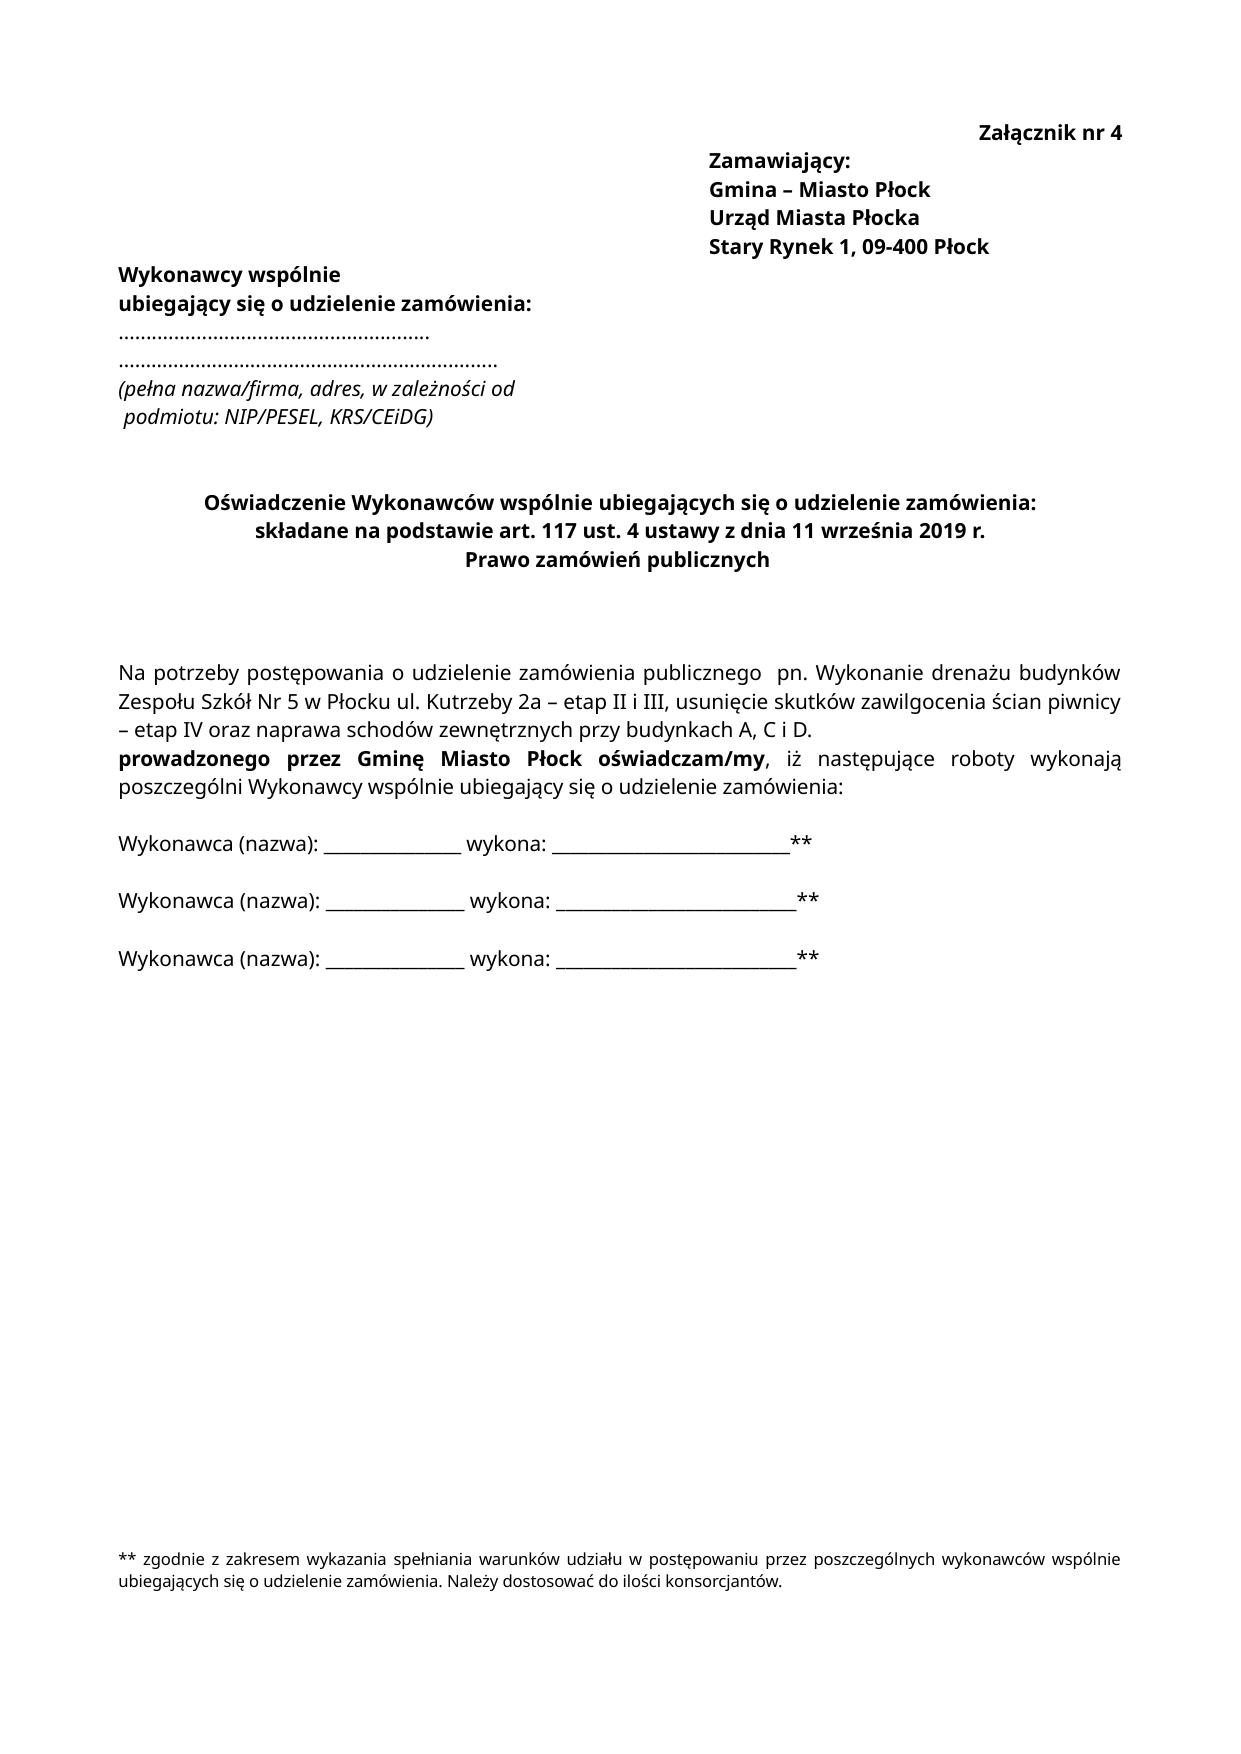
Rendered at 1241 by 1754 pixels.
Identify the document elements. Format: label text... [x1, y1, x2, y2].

text (pełna nazwa/firma, adres, w zależności od [118, 374, 1122, 402]
text Gmina – Miasto Płock [118, 175, 1122, 203]
text Wykonawca (nazwa): _______________ wykona: __________________________** [118, 887, 1122, 915]
text Wykonawca (nazwa): _______________ wykona: __________________________** [118, 829, 1122, 858]
text Prawo zamówień publicznych [118, 545, 1122, 573]
text prowadzonego przez Gminę Miasto Płock oświadczam/my, iż następujące roboty wykonają poszczególni Wykonawcy wspólnie ubiegający się o udzielenie zamówienia: [118, 744, 1122, 801]
text …………………………………………………............ [118, 346, 1122, 374]
text ubiegający się o udzielenie zamówienia: [118, 289, 1122, 317]
text Na potrzeby postępowania o udzielenie zamówienia publicznego pn. Wykonanie drenażu budynków Zespołu Szkół Nr 5 w Płocku ul. Kutrzeby 2a – etap II i III, usunięcie skutków zawilgocenia ścian piwnicy – etap IV oraz naprawa schodów zewnętrznych przy budynkach A, C i D. [118, 658, 1122, 744]
text Wykonawca (nazwa): _______________ wykona: __________________________** [118, 944, 1122, 972]
text Urząd Miasta Płocka [118, 203, 1122, 232]
text Zamawiający: [118, 147, 1122, 175]
text Oświadczenie Wykonawców wspólnie ubiegających się o udzielenie zamówienia: [118, 488, 1122, 516]
text składane na podstawie art. 117 ust. 4 ustawy z dnia 11 września 2019 r. [118, 516, 1122, 545]
text Stary Rynek 1, 09-400 Płock [118, 232, 1122, 260]
text Załącznik nr 4 [118, 118, 1122, 147]
text Wykonawcy wspólnie [118, 260, 1122, 289]
text ** zgodnie z zakresem wykazania spełniania warunków udziału w postępowaniu przez poszczególnych wykonawców wspólnie ubiegających się o udzielenie zamówienia. Należy dostosować do ilości konsorcjantów. [118, 1547, 1122, 1593]
text …..................................................... [118, 317, 1122, 346]
text podmiotu: NIP/PESEL, KRS/CEiDG) [118, 402, 1122, 431]
